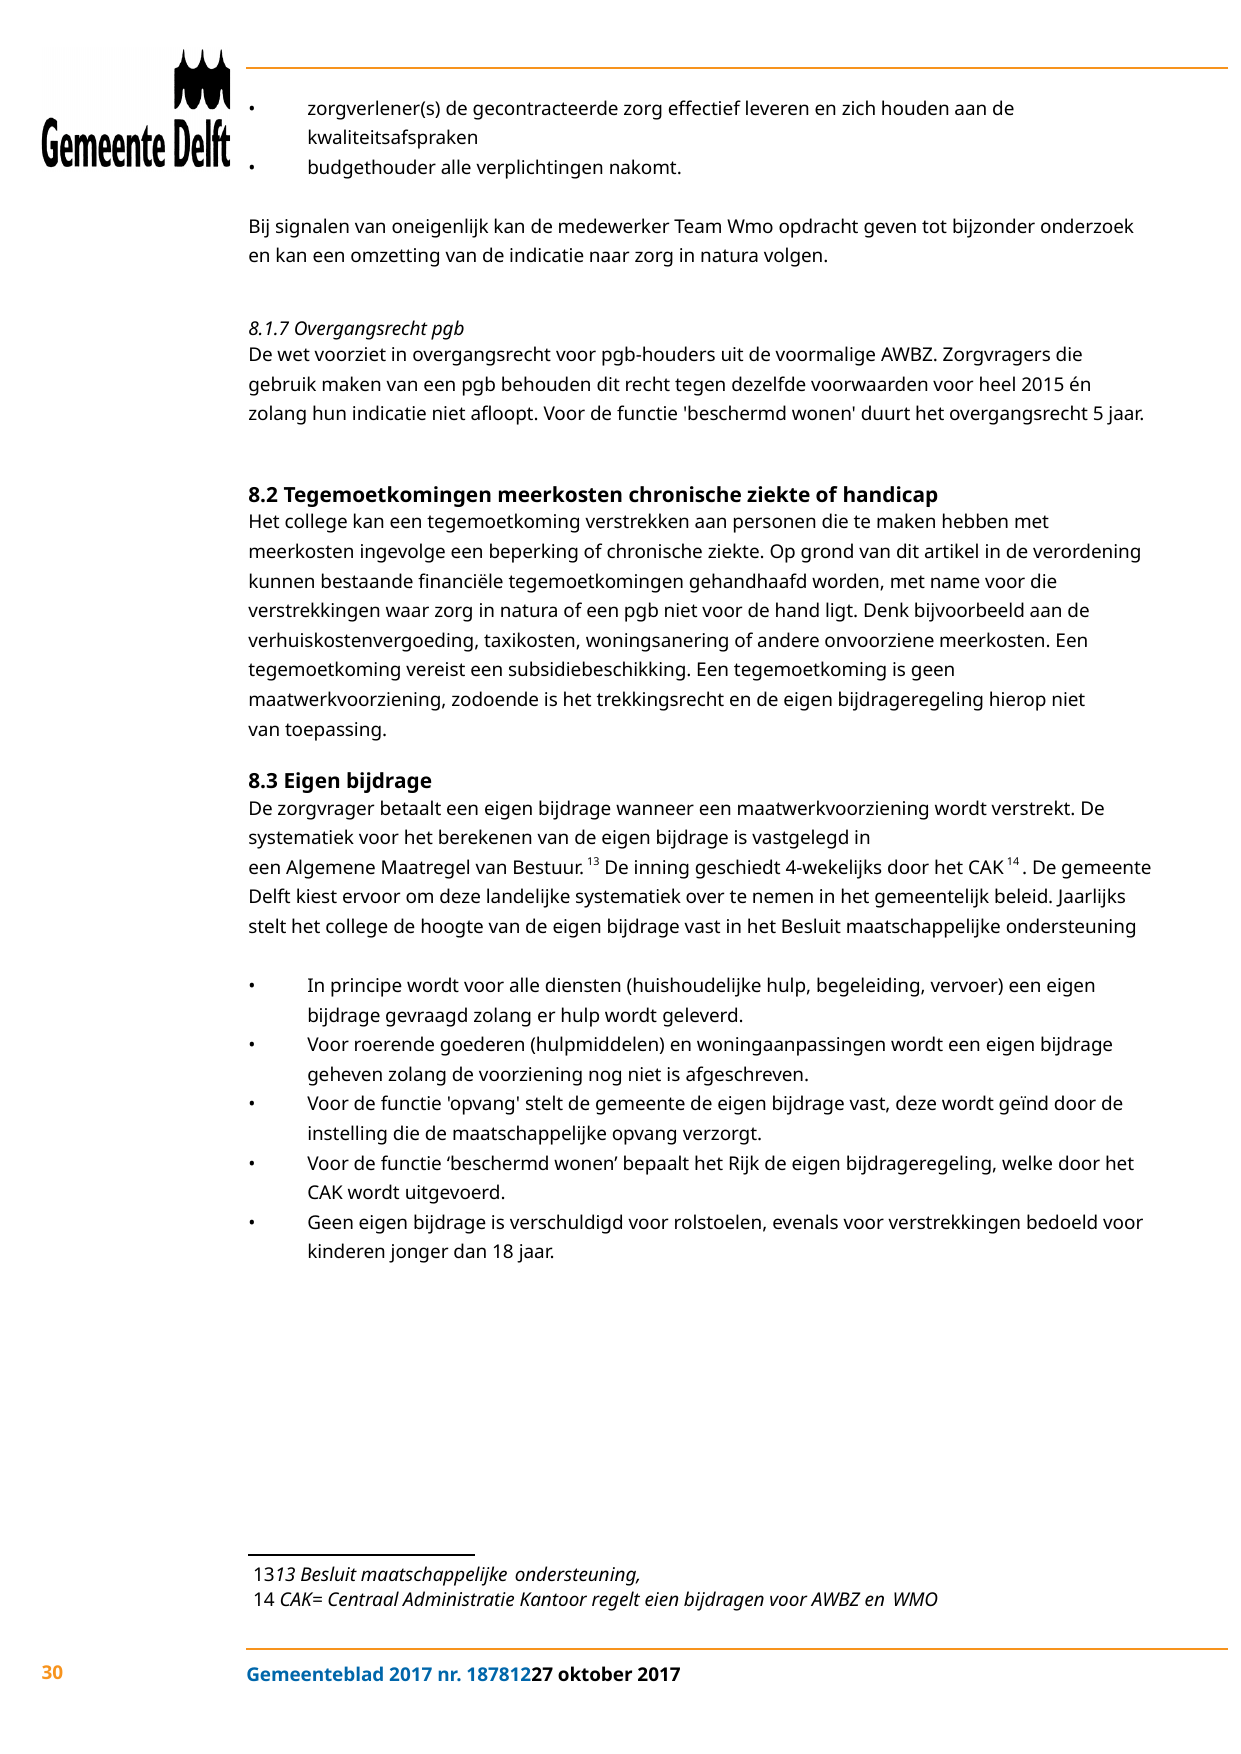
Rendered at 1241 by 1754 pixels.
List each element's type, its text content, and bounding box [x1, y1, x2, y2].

text Bij signalen van oneigenlijk kan de medewerker Team Wmo opdracht geven tot bijzonder onderzoek en kan een omzetting van de indicatie naar zorg in natura volgen. [248, 213, 1152, 268]
list zorgverlener(s) de gecontracteerde zorg effectief leveren en zich houden aan de kwaliteitsafspraken [248, 95, 1152, 150]
text 8.1.7 Overgangsrecht pgb [248, 315, 1152, 341]
picture [41, 47, 231, 172]
text 8.3 Eigen bijdrage [248, 766, 1152, 795]
text 8.2 Tegemoetkomingen meerkosten chronische ziekte of handicap [248, 480, 1152, 509]
text CAK= Centraal Administratie Kantoor regelt eien bijdragen voor AWBZ en WMO [248, 1586, 1152, 1612]
text een Algemene Maatregel van Bestuur. De inning geschiedt 4-wekelijks door het CAK. De gemeente Delft kiest ervoor om deze landelijke systematiek over te nemen in het gemeentelijk beleid. Jaarlijks stelt het college de hoogte van de eigen bijdrage vast in het Besluit maatschappelijke ondersteuning [248, 854, 1152, 939]
list Geen eigen bijdrage is verschuldigd voor rolstoelen, evenals voor verstrekkingen bedoeld voor kinderen jonger dan 18 jaar. [248, 1209, 1152, 1264]
list Voor de functie ‘beschermd wonen’ bepaalt het Rijk de eigen bijdrageregeling, welke door het CAK wordt uitgevoerd. [248, 1150, 1152, 1205]
list Voor de functie 'opvang' stelt de gemeente de eigen bijdrage vast, deze wordt geïnd door de instelling die de maatschappelijke opvang verzorgt. [248, 1091, 1152, 1146]
list Voor roerende goederen (hulpmiddelen) en woningaanpassingen wordt een eigen bijdrage geheven zolang de voorziening nog niet is afgeschreven. [248, 1031, 1152, 1087]
text Het college kan een tegemoetkoming verstrekken aan personen die te maken hebben met meerkosten ingevolge een beperking of chronische ziekte. Op grond van dit artikel in de verordening kunnen bestaande financiële tegemoetkomingen gehandhaafd worden, met name voor die verstrekkingen waar zorg in natura of een pgb niet voor de hand ligt. Denk bijvoorbeeld aan de verhuiskostenvergoeding, taxikosten, woningsanering of andere onvoorziene meerkosten. Een tegemoetkoming vereist een subsidiebeschikking. Een tegemoetkoming is geen maatwerkvoorziening, zodoende is het trekkingsrecht en de eigen bijdrageregeling hierop niet van toepassing. [248, 509, 1152, 742]
text De wet voorziet in overgangsrecht voor pgb-houders uit de voormalige AWBZ. Zorgvragers die gebruik maken van een pgb behouden dit recht tegen dezelfde voorwaarden voor heel 2015 én zolang hun indicatie niet afloopt. Voor de functie 'beschermd wonen' duurt het overgangsrecht 5 jaar. [248, 341, 1152, 426]
text De zorgvrager betaalt een eigen bijdrage wanneer een maatwerkvoorziening wordt verstrekt. De systematiek voor het berekenen van de eigen bijdrage is vastgelegd in [248, 795, 1152, 850]
list budgethouder alle verplichtingen nakomt. [248, 154, 1152, 180]
list In principe wordt voor alle diensten (huishoudelijke hulp, begeleiding, vervoer) een eigen bijdrage gevraagd zolang er hulp wordt geleverd. [248, 972, 1152, 1027]
text 13 Besluit maatschappelijke ondersteuning, [248, 1561, 1152, 1586]
